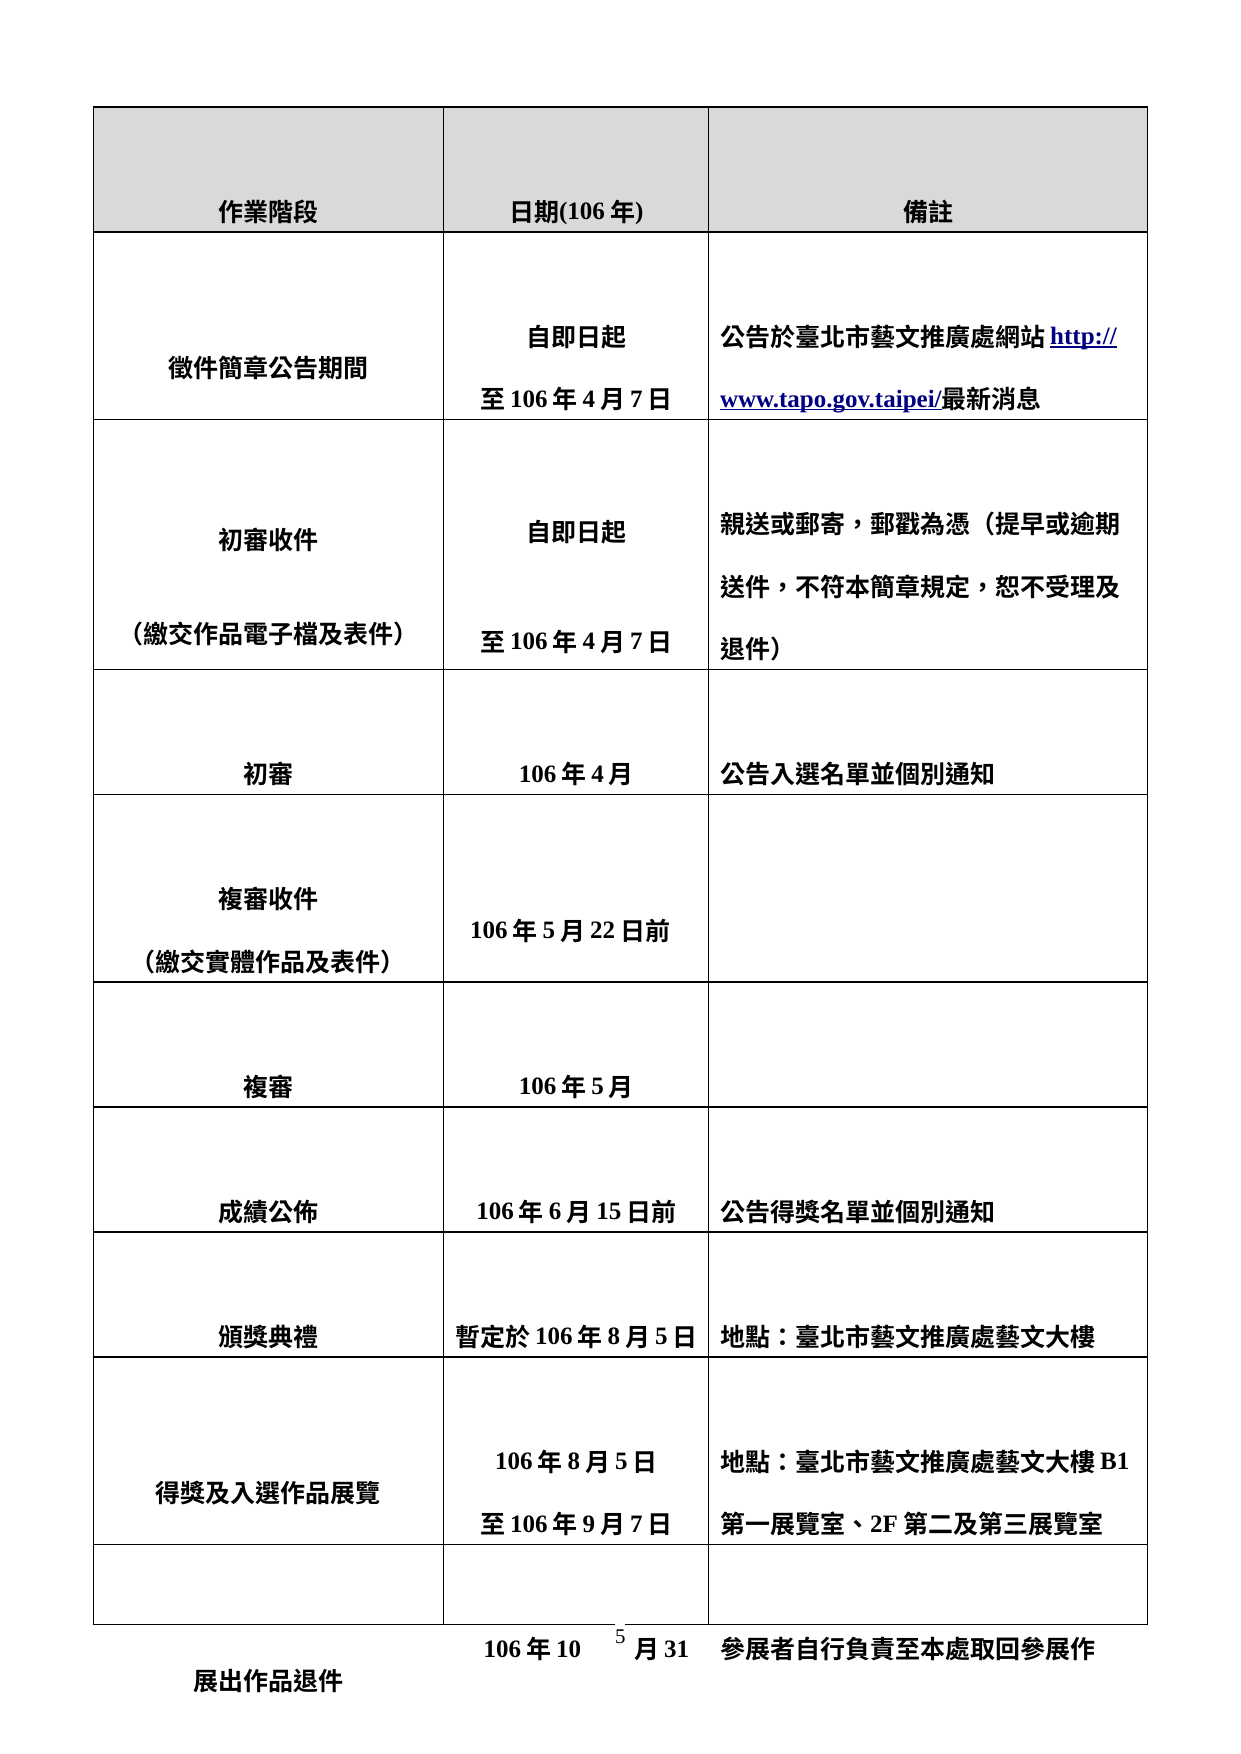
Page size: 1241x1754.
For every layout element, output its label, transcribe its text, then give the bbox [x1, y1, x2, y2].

table_cell 參展者自行負責至本處取回參展作品。 [709, 1545, 1147, 1624]
table_cell 初審 [94, 670, 443, 794]
table_cell 106年10月31日前 [444, 1545, 708, 1624]
table_cell 徵件簡章公告期間 [94, 233, 443, 419]
table_cell 自即日起 至106年4月7日 [444, 233, 708, 419]
table_cell 親送或郵寄，郵戳為憑（提早或逾期送件，不符本簡章規定，恕不受理及退件） [709, 420, 1147, 669]
table_cell 106年5月 [444, 983, 708, 1106]
table_header 作業階段 [94, 108, 443, 231]
table_cell 初審收件 （繳交作品電子檔及表件） [94, 420, 443, 669]
table_cell 成績公佈 [94, 1108, 443, 1231]
table_cell 公告得獎名單並個別通知 [709, 1108, 1147, 1231]
table_cell 地點：臺北市藝文推廣處藝文大樓B1第一展覽室、2F第二及第三展覽室 [709, 1358, 1147, 1544]
table_cell 公告入選名單並個別通知 [709, 670, 1147, 794]
table_cell [709, 983, 1147, 1106]
table_cell [709, 795, 1147, 981]
table_cell 得獎及入選作品展覽 [94, 1358, 443, 1544]
table_cell 複審 [94, 983, 443, 1106]
table_cell 公告於臺北市藝文推廣處網站http://www.tapo.gov.taipei/最新消息 [709, 233, 1147, 419]
table_cell 自即日起 至106年4月7日 [444, 420, 708, 669]
table_cell 106年6月15日前 [444, 1108, 708, 1231]
table_cell 暫定於106年8月5日 [444, 1233, 708, 1356]
table_cell 複審收件 （繳交實體作品及表件） [94, 795, 443, 981]
table_cell 展出作品退件 [94, 1545, 443, 1624]
table_cell 106年4月 [444, 670, 708, 794]
table_cell 地點：臺北市藝文推廣處藝文大樓 [709, 1233, 1147, 1356]
table_cell 106年8月5日 至106年9月7日 [444, 1358, 708, 1544]
table_cell 106年5月22日前 [444, 795, 708, 981]
table_header 備註 [709, 108, 1147, 231]
table_header 日期(106年) [444, 108, 708, 231]
table_cell 頒獎典禮 [94, 1233, 443, 1356]
